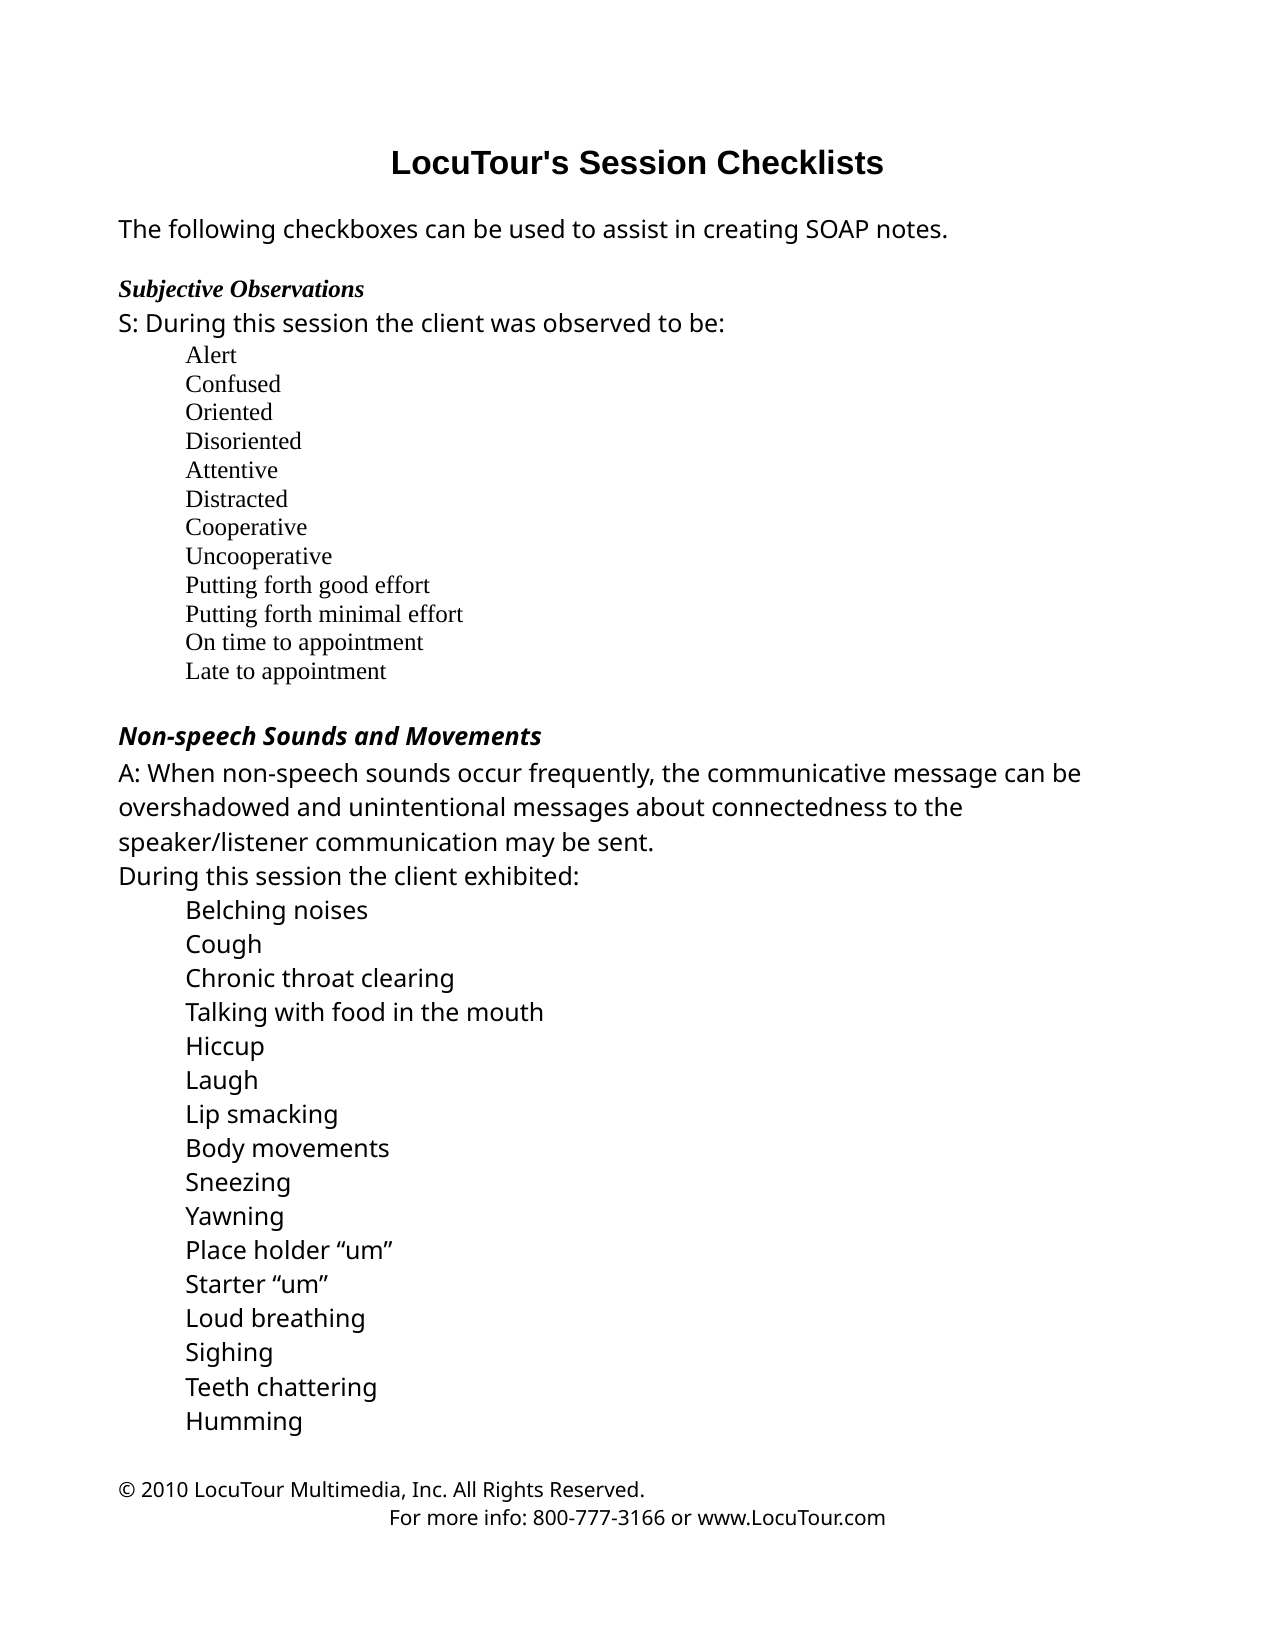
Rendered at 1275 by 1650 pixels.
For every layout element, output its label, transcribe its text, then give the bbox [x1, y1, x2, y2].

list Cooperative [156, 512, 1157, 541]
text The following checkboxes can be used to assist in creating SOAP notes. [118, 211, 1157, 245]
list Humming [156, 1403, 1157, 1437]
text During this session the client exhibited: [118, 858, 1157, 892]
text Non-speech Sounds and Movements [118, 719, 1157, 753]
text Subjective Observations [118, 274, 1157, 303]
list Body movements [156, 1131, 1157, 1165]
list Putting forth good effort [156, 570, 1157, 599]
list Distracted [156, 484, 1157, 512]
list Late to appointment [156, 656, 1157, 685]
text S: During this session the client was observed to be: [118, 306, 1157, 340]
list Sneezing [156, 1165, 1157, 1199]
list Chronic throat clearing [156, 960, 1157, 994]
list Teeth chattering [156, 1369, 1157, 1403]
list Starter “um” [156, 1267, 1157, 1301]
list Loud breathing [156, 1301, 1157, 1335]
list Attentive [156, 455, 1157, 484]
list Oriented [156, 397, 1157, 426]
list Confused [156, 369, 1157, 397]
list Putting forth minimal effort [156, 599, 1157, 627]
list Hiccup [156, 1028, 1157, 1063]
list Belching noises [156, 892, 1157, 926]
list Alert [156, 340, 1157, 369]
list Talking with food in the mouth [156, 994, 1157, 1028]
list Lip smacking [156, 1097, 1157, 1131]
list Sighing [156, 1335, 1157, 1369]
list On time to appointment [156, 627, 1157, 656]
list Cough [156, 926, 1157, 960]
list Disoriented [156, 426, 1157, 455]
list Yawning [156, 1199, 1157, 1233]
list Place holder “um” [156, 1233, 1157, 1267]
text A: When non-speech sounds occur frequently, the communicative message can be overshadowed and unintentional messages about connectedness to the speaker/listener communication may be sent. [118, 756, 1157, 858]
list Uncooperative [156, 541, 1157, 570]
list Laugh [156, 1063, 1157, 1097]
